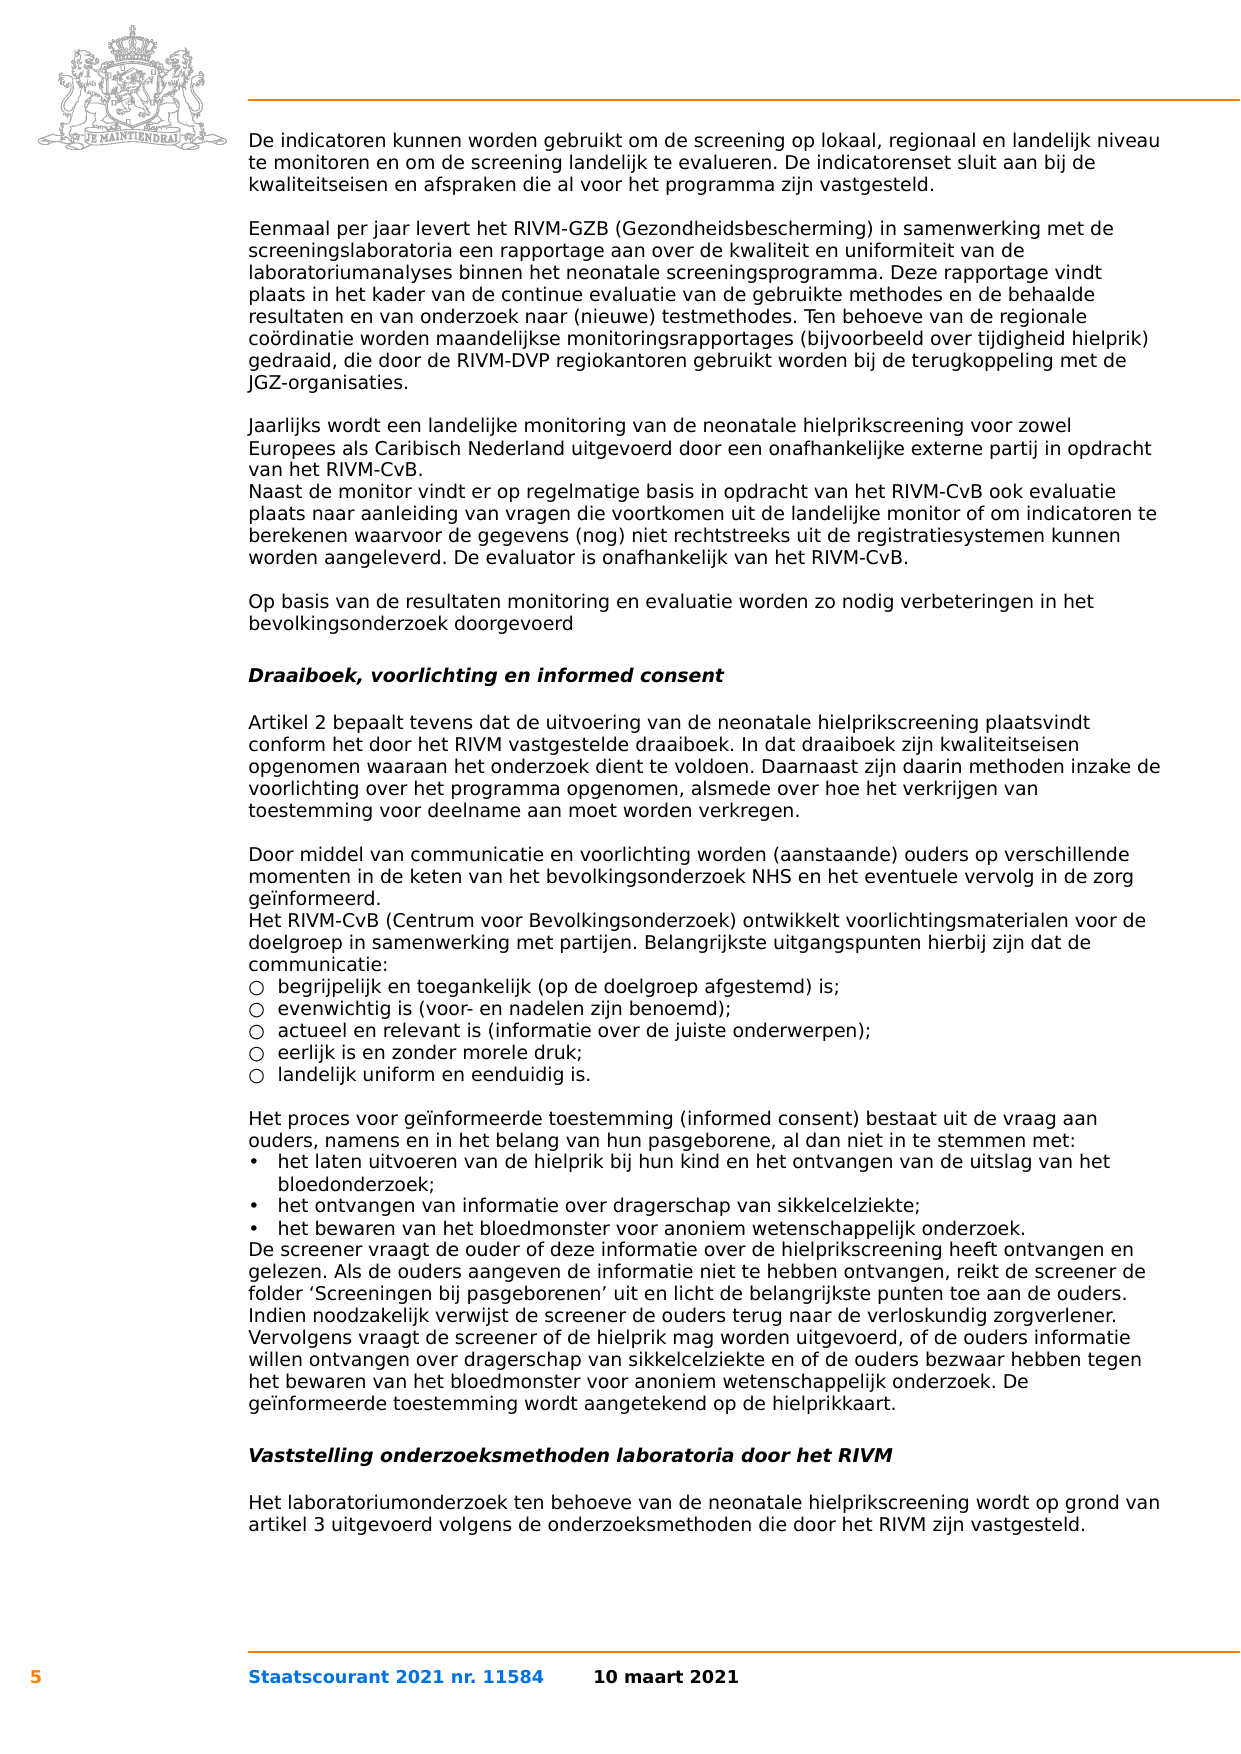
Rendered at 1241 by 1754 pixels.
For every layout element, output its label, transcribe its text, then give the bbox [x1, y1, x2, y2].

text Artikel 2 bepaalt tevens dat de uitvoering van de neonatale hielprikscreening plaatsvindt conform het door het RIVM vastgestelde draaiboek. In dat draaiboek zijn kwaliteitseisen opgenomen waaraan het onderzoek dient te voldoen. Daarnaast zijn daarin methoden inzake de voorlichting over het programma opgenomen, alsmede over hoe het verkrijgen van toestemming voor deelname aan moet worden verkregen. [248, 712, 1163, 822]
text Het RIVM-CvB (Centrum voor Bevolkingsonderzoek) ontwikkelt voorlichtingsmaterialen voor de doelgroep in samenwerking met partijen. Belangrijkste uitgangspunten hierbij zijn dat de communicatie: [248, 910, 1163, 976]
text ○ begrijpelijk en toegankelijk (op de doelgroep afgestemd) is; [248, 976, 1163, 998]
text ○ actueel en relevant is (informatie over de juiste onderwerpen); [248, 1020, 1163, 1042]
text De screener vraagt de ouder of deze informatie over de hielprikscreening heeft ontvangen en gelezen. Als de ouders aangeven de informatie niet te hebben ontvangen, reikt de screener de folder ‘Screeningen bij pasgeborenen’ uit en licht de belangrijkste punten toe aan de ouders. Indien noodzakelijk verwijst de screener de ouders terug naar de verloskundig zorgverlener. Vervolgens vraagt de screener of de hielprik mag worden uitgevoerd, of de ouders informatie willen ontvangen over dragerschap van sikkelcelziekte en of de ouders bezwaar hebben tegen het bewaren van het bloedmonster voor anoniem wetenschappelijk onderzoek. De geïnformeerde toestemming wordt aangetekend op de hielprikkaart. [248, 1239, 1163, 1415]
text Het proces voor geïnformeerde toestemming (informed consent) bestaat uit de vraag aan ouders, namens en in het belang van hun pasgeborene, al dan niet in te stemmen met: [248, 1107, 1163, 1151]
text • het ontvangen van informatie over dragerschap van sikkelcelziekte; [248, 1195, 1163, 1217]
text Eenmaal per jaar levert het RIVM-GZB (Gezondheidsbescherming) in samenwerking met de screeningslaboratoria een rapportage aan over de kwaliteit en uniformiteit van de laboratoriumanalyses binnen het neonatale screeningsprogramma. Deze rapportage vindt plaats in het kader van de continue evaluatie van de gebruikte methodes en de behaalde resultaten en van onderzoek naar (nieuwe) testmethodes. Ten behoeve van de regionale coördinatie worden maandelijkse monitoringsrapportages (bijvoorbeeld over tijdigheid hielprik) gedraaid, die door de RIVM-DVP regiokantoren gebruikt worden bij de terugkoppeling met de JGZ-organisaties. [248, 218, 1163, 393]
text • het laten uitvoeren van de hielprik bij hun kind en het ontvangen van de uitslag van het bloedonderzoek; [248, 1151, 1163, 1195]
subtitle Vaststelling onderzoeksmethoden laboratoria door het RIVM [248, 1445, 1163, 1467]
text Naast de monitor vindt er op regelmatige basis in opdracht van het RIVM-CvB ook evaluatie plaats naar aanleiding van vragen die voortkomen uit de landelijke monitor of om indicatoren te berekenen waarvoor de gegevens (nog) niet rechtstreeks uit de registratiesystemen kunnen worden aangeleverd. De evaluator is onafhankelijk van het RIVM-CvB. [248, 481, 1163, 569]
text ○ eerlijk is en zonder morele druk; [248, 1042, 1163, 1064]
text De indicatoren kunnen worden gebruikt om de screening op lokaal, regionaal en landelijk niveau te monitoren en om de screening landelijk te evalueren. De indicatorenset sluit aan bij de kwaliteitseisen en afspraken die al voor het programma zijn vastgesteld. [248, 130, 1163, 196]
text Het laboratoriumonderzoek ten behoeve van de neonatale hielprikscreening wordt op grond van artikel 3 uitgevoerd volgens de onderzoeksmethoden die door het RIVM zijn vastgesteld. [248, 1492, 1163, 1536]
text Door middel van communicatie en voorlichting worden (aanstaande) ouders op verschillende momenten in de keten van het bevolkingsonderzoek NHS en het eventuele vervolg in de zorg geïnformeerd. [248, 844, 1163, 910]
subtitle Draaiboek, voorlichting en informed consent [248, 665, 1163, 687]
picture [38, 25, 227, 150]
text Op basis van de resultaten monitoring en evaluatie worden zo nodig verbeteringen in het bevolkingsonderzoek doorgevoerd [248, 591, 1163, 635]
text • het bewaren van het bloedmonster voor anoniem wetenschappelijk onderzoek. [248, 1217, 1163, 1239]
text ○ evenwichtig is (voor- en nadelen zijn benoemd); [248, 998, 1163, 1020]
text Jaarlijks wordt een landelijke monitoring van de neonatale hielprikscreening voor zowel Europees als Caribisch Nederland uitgevoerd door een onafhankelijke externe partij in opdracht van het RIVM-CvB. [248, 415, 1163, 481]
text ○ landelijk uniform en eenduidig is. [248, 1064, 1163, 1086]
